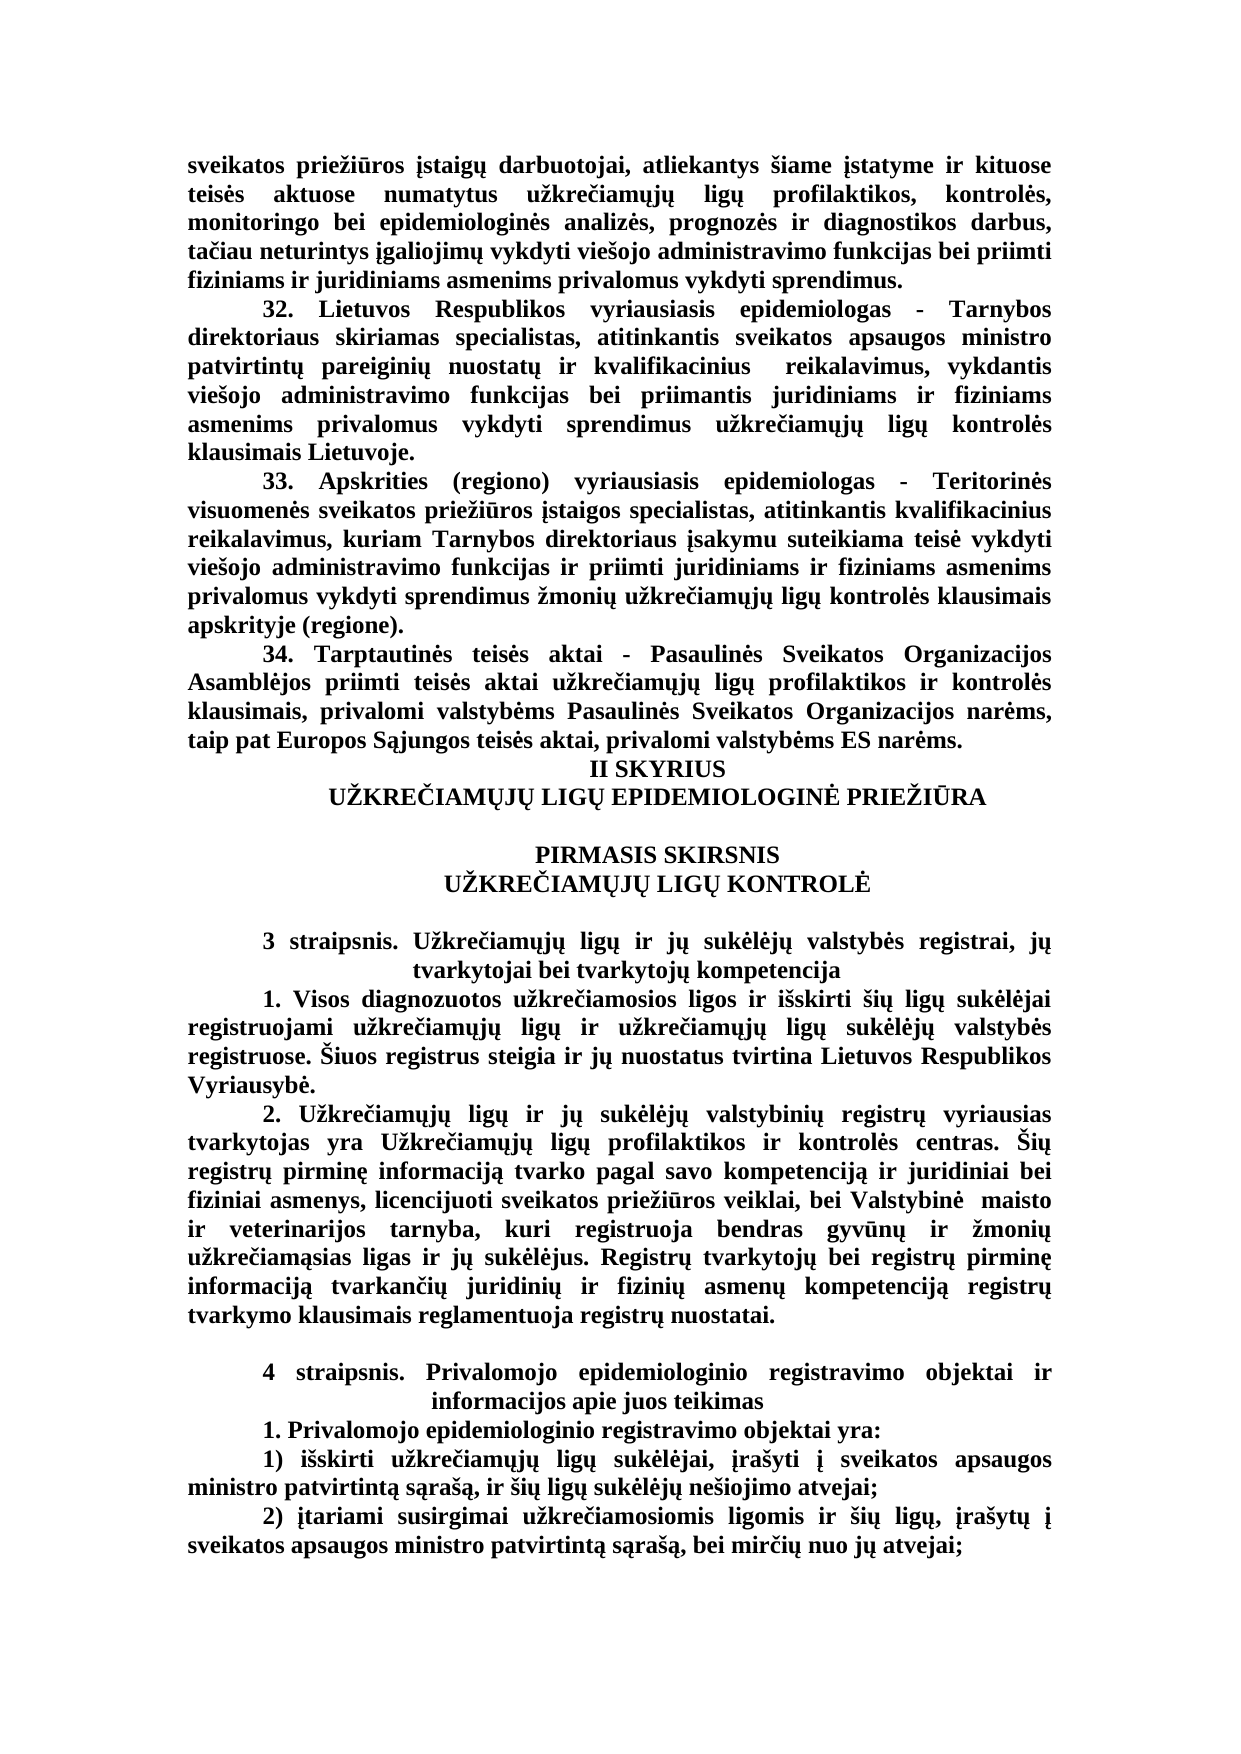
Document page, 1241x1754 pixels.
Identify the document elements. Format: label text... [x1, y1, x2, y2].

text UŽKREČIAMŲJŲ LIGŲ KONTROLĖ [187, 869, 1053, 897]
text 32. Lietuvos Respublikos vyriausiasis epidemiologas - Tarnybos direktoriaus skiriamas specialistas, atitinkantis sveikatos apsaugos ministro patvirtintų pareiginių nuostatų ir kvalifikacinius reikalavimus, vykdantis viešojo administravimo funkcijas bei priimantis juridiniams ir fiziniams asmenims privalomus vykdyti sprendimus užkrečiamųjų ligų kontrolės klausimais Lietuvoje. [187, 294, 1053, 466]
text sveikatos priežiūros įstaigų darbuotojai, atliekantys šiame įstatyme ir kituose teisės aktuose numatytus užkrečiamųjų ligų profilaktikos, kontrolės, monitoringo bei epidemiologinės analizės, prognozės ir diagnostikos darbus, tačiau neturintys įgaliojimų vykdyti viešojo administravimo funkcijas bei priimti fiziniams ir juridiniams asmenims privalomus vykdyti sprendimus. [187, 150, 1053, 294]
text UŽKREČIAMŲJŲ LIGŲ EPIDEMIOLOGINĖ PRIEŽIŪRA [187, 782, 1053, 811]
text 2. Užkrečiamųjų ligų ir jų sukėlėjų valstybinių registrų vyriausias tvarkytojas yra Užkrečiamųjų ligų profilaktikos ir kontrolės centras. Šių registrų pirminę informaciją tvarko pagal savo kompetenciją ir juridiniai bei fiziniai asmenys, licencijuoti sveikatos priežiūros veiklai, bei Valstybinė maisto ir veterinarijos tarnyba, kuri registruoja bendras gyvūnų ir žmonių užkrečiamąsias ligas ir jų sukėlėjus. Registrų tvarkytojų bei registrų pirminę informaciją tvarkančių juridinių ir fizinių asmenų kompetenciją registrų tvarkymo klausimais reglamentuoja registrų nuostatai. [187, 1099, 1053, 1329]
text 3 straipsnis. Užkrečiamųjų ligų ir jų sukėlėjų valstybės registrai, jų tvarkytojai bei tvarkytojų kompetencija [262, 926, 1053, 984]
text 4 straipsnis. Privalomojo epidemiologinio registravimo objektai ir informacijos apie juos teikimas [262, 1357, 1053, 1415]
text 34. Tarptautinės teisės aktai - Pasaulinės Sveikatos Organizacijos Asamblėjos priimti teisės aktai užkrečiamųjų ligų profilaktikos ir kontrolės klausimais, privalomi valstybėms Pasaulinės Sveikatos Organizacijos narėms, taip pat Europos Sąjungos teisės aktai, privalomi valstybėms ES narėms. [187, 639, 1053, 754]
text 1. Visos diagnozuotos užkrečiamosios ligos ir išskirti šių ligų sukėlėjai registruojami užkrečiamųjų ligų ir užkrečiamųjų ligų sukėlėjų valstybės registruose. Šiuos registrus steigia ir jų nuostatus tvirtina Lietuvos Respublikos Vyriausybė. [187, 984, 1053, 1099]
text 2) įtariami susirgimai užkrečiamosiomis ligomis ir šių ligų, įrašytų į sveikatos apsaugos ministro patvirtintą sąrašą, bei mirčių nuo jų atvejai; [187, 1501, 1053, 1559]
text 1. Privalomojo epidemiologinio registravimo objektai yra: [187, 1415, 1053, 1444]
text PIRMASIS SKIRSNIS [187, 840, 1053, 869]
text 33. Apskrities (regiono) vyriausiasis epidemiologas - Teritorinės visuomenės sveikatos priežiūros įstaigos specialistas, atitinkantis kvalifikacinius reikalavimus, kuriam Tarnybos direktoriaus įsakymu suteikiama teisė vykdyti viešojo administravimo funkcijas ir priimti juridiniams ir fiziniams asmenims privalomus vykdyti sprendimus žmonių užkrečiamųjų ligų kontrolės klausimais apskrityje (regione). [187, 466, 1053, 639]
text 1) išskirti užkrečiamųjų ligų sukėlėjai, įrašyti į sveikatos apsaugos ministro patvirtintą sąrašą, ir šių ligų sukėlėjų nešiojimo atvejai; [187, 1444, 1053, 1501]
text II SKYRIUS [187, 754, 1053, 782]
